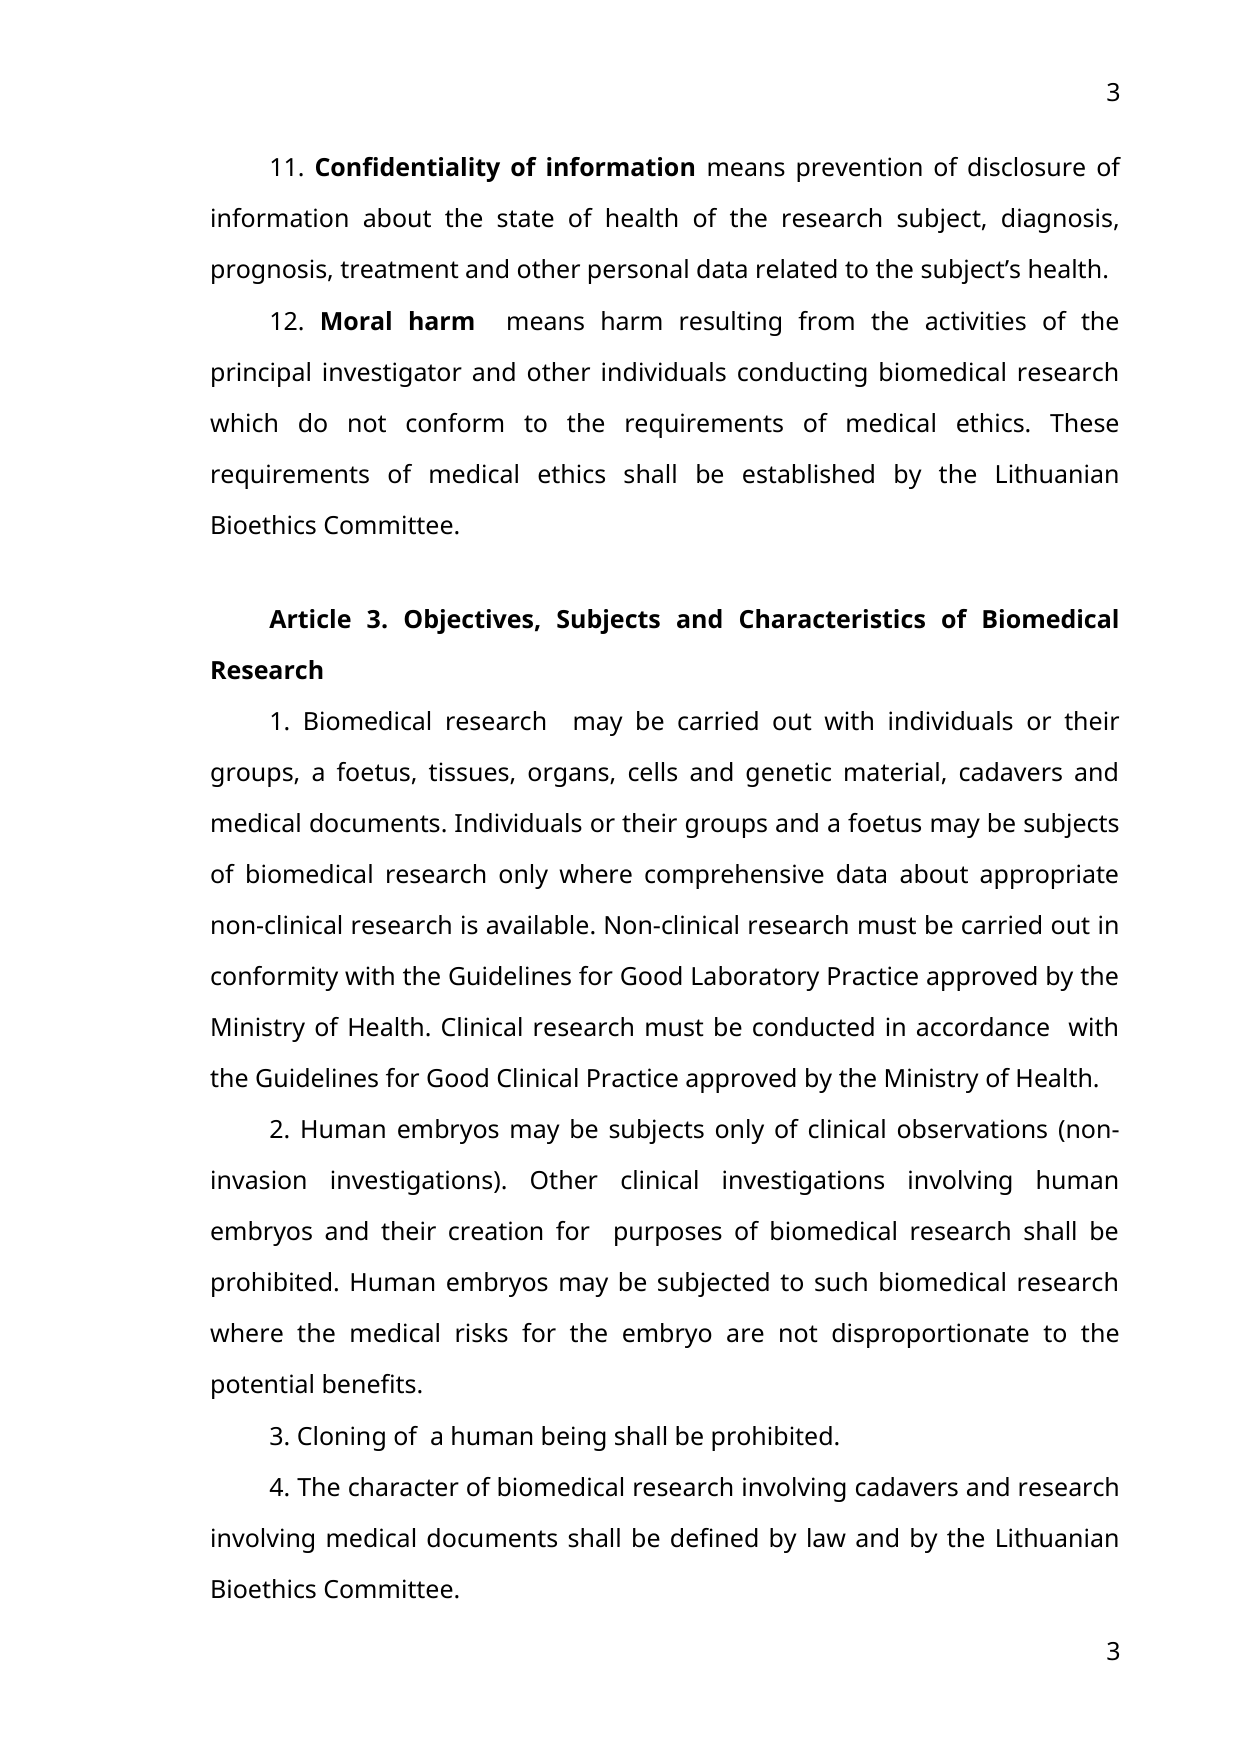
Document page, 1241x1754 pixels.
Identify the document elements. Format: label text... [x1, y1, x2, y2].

text 4. The character of biomedical research involving cadavers and research involving medical documents shall be defined by law and by the Lithuanian Bioethics Committee. [210, 1469, 1121, 1605]
text Article 3. Objectives, Subjects and Characteristics of Biomedical Research [210, 601, 1121, 687]
text 11. Confidentiality of information means prevention of disclosure of information about the state of health of the research subject, diagnosis, prognosis, treatment and other personal data related to the subject’s health. [210, 150, 1121, 286]
text 12. Moral harm means harm resulting from the activities of the principal investigator and other individuals conducting biomedical research which do not conform to the requirements of medical ethics. These requirements of medical ethics shall be established by the Lithuanian Bioethics Committee. [210, 303, 1121, 541]
text 3. Cloning of a human being shall be prohibited. [210, 1418, 1121, 1452]
text 1. Biomedical research may be carried out with individuals or their groups, a foetus, tissues, organs, cells and genetic material, cadavers and medical documents. Individuals or their groups and a foetus may be subjects of biomedical research only where comprehensive data about appropriate non-clinical research is available. Non-clinical research must be carried out in conformity with the Guidelines for Good Laboratory Practice approved by the Ministry of Health. Clinical research must be conducted in accordance with the Guidelines for Good Clinical Practice approved by the Ministry of Health. [210, 703, 1121, 1095]
text 2. Human embryos may be subjects only of clinical observations (non-invasion investigations). Other clinical investigations involving human embryos and their creation for purposes of biomedical research shall be prohibited. Human embryos may be subjected to such biomedical research where the medical risks for the embryo are not disproportionate to the potential benefits. [210, 1112, 1121, 1401]
